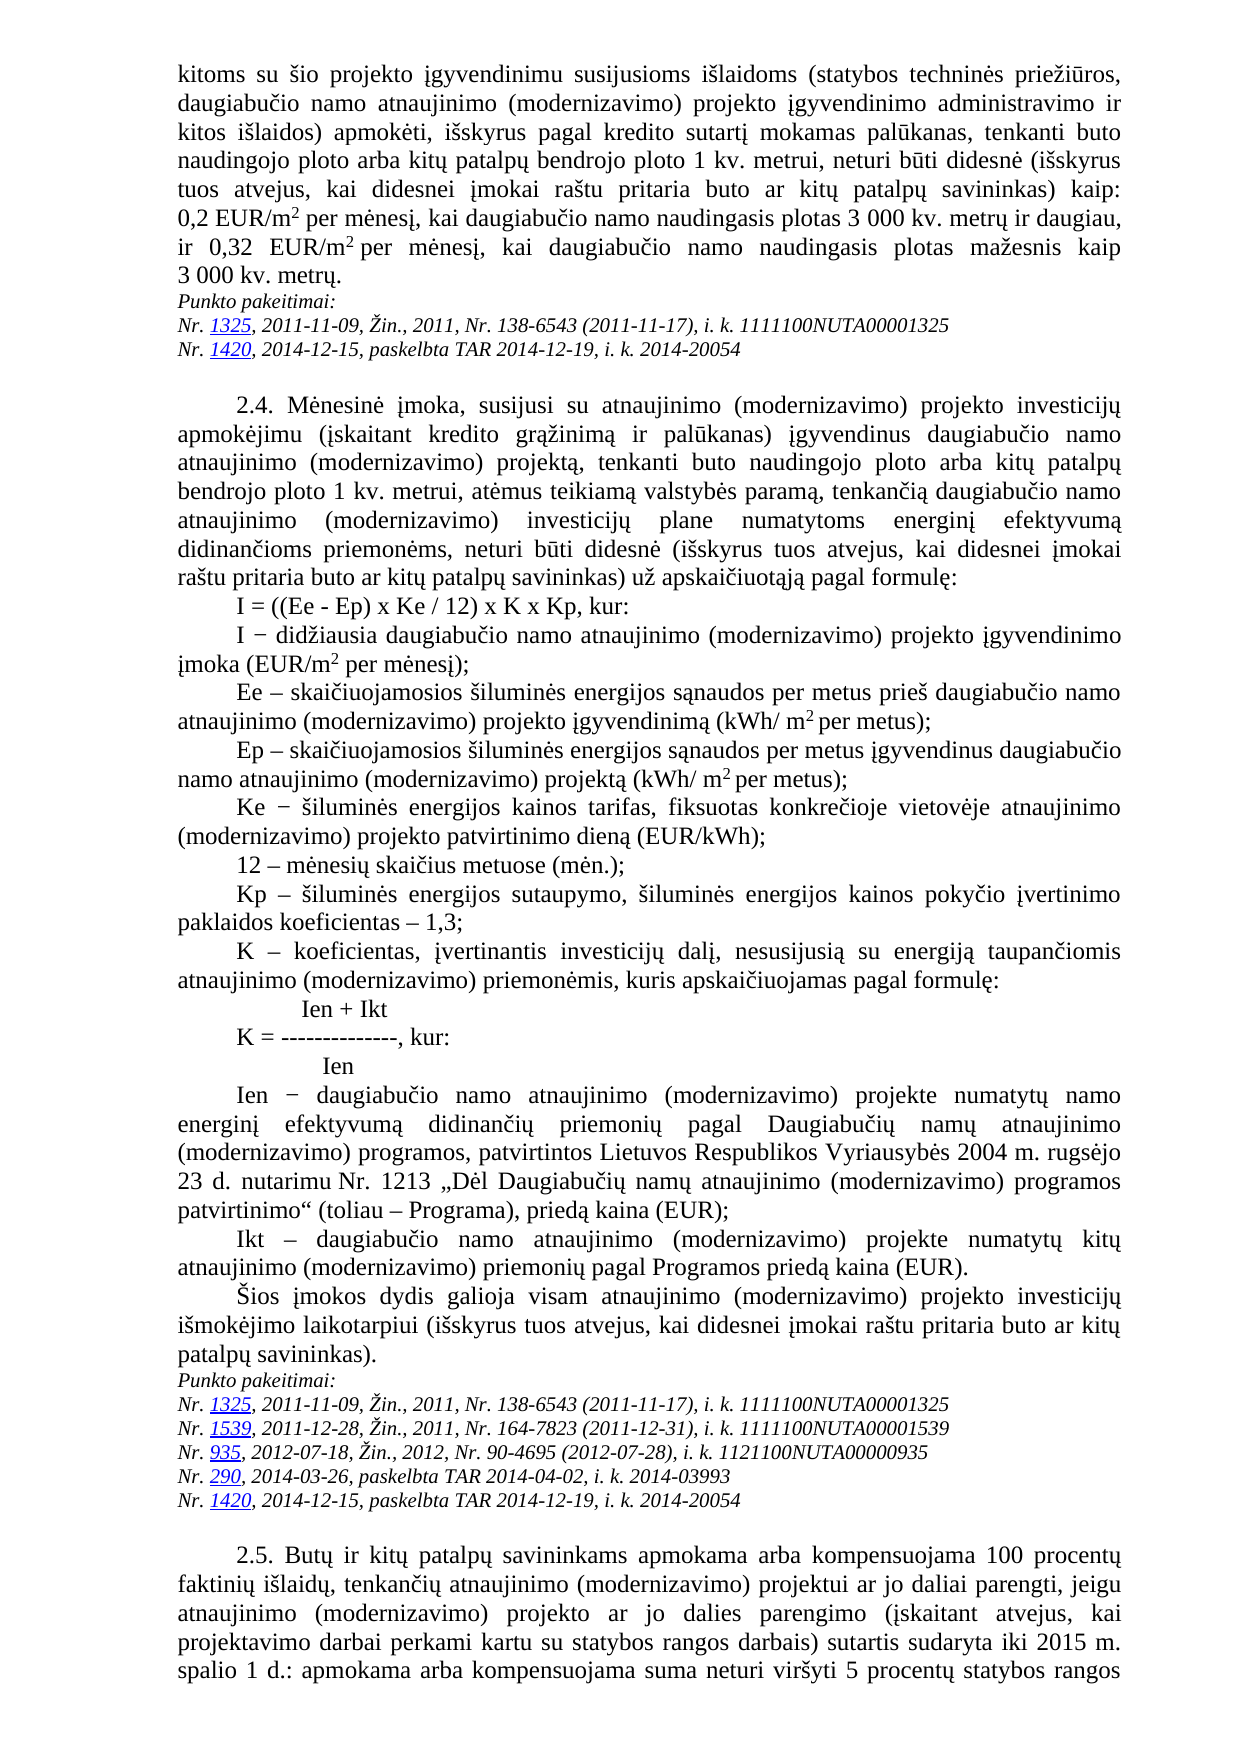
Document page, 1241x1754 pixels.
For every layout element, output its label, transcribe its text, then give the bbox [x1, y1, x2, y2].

text Ien [177, 1051, 1122, 1080]
text Punkto pakeitimai: [177, 1367, 1122, 1392]
text K – koeficientas, įvertinantis investicijų dalį, nesusijusią su energiją taupančiomis atnaujinimo (modernizavimo) priemonėmis, kuris apskaičiuojamas pagal formulę: [177, 936, 1122, 994]
text Nr. 290, 2014-03-26, paskelbta TAR 2014-04-02, i. k. 2014-03993 [177, 1464, 1122, 1488]
text I = ((Ee - Ep) x Ke / 12) x K x Kp, kur: [177, 591, 1122, 620]
text Ee – skaičiuojamosios šiluminės energijos sąnaudos per metus prieš daugiabučio namo atnaujinimo (modernizavimo) projekto įgyvendinimą (kWh/ m2 per metus); [177, 677, 1122, 735]
text Nr. 1539, 2011-12-28, Žin., 2011, Nr. 164-7823 (2011-12-31), i. k. 1111100NUTA00001539 [177, 1416, 1122, 1440]
text K = --------------, kur: [177, 1022, 1122, 1051]
text Ien − daugiabučio namo atnaujinimo (modernizavimo) projekte numatytų namo energinį efektyvumą didinančių priemonių pagal Daugiabučių namų atnaujinimo (modernizavimo) programos, patvirtintos Lietuvos Respublikos Vyriausybės 2004 m. rugsėjo 23 d. nutarimu Nr. 1213 „Dėl Daugiabučių namų atnaujinimo (modernizavimo) programos patvirtinimo“ (toliau – Programa), priedą kaina (EUR); [177, 1080, 1122, 1224]
text kitoms su šio projekto įgyvendinimu susijusioms išlaidoms (statybos techninės priežiūros, daugiabučio namo atnaujinimo (modernizavimo) projekto įgyvendinimo administravimo ir kitos išlaidos) apmokėti, išskyrus pagal kredito sutartį mokamas palūkanas, tenkanti buto naudingojo ploto arba kitų patalpų bendrojo ploto 1 kv. metrui, neturi būti didesnė (išskyrus tuos atvejus, kai didesnei įmokai raštu pritaria buto ar kitų patalpų savininkas) kaip: 0,2 EUR/m2 per mėnesį, kai daugiabučio namo naudingasis plotas 3 000 kv. metrų ir daugiau, ir 0,32 EUR/m2 per mėnesį, kai daugiabučio namo naudingasis plotas mažesnis kaip 3 000 kv. metrų. [177, 59, 1122, 289]
text Nr. 1325, 2011-11-09, Žin., 2011, Nr. 138-6543 (2011-11-17), i. k. 1111100NUTA00001325 [177, 313, 1122, 337]
text 2.4. Mėnesinė įmoka, susijusi su atnaujinimo (modernizavimo) projekto investicijų apmokėjimu (įskaitant kredito grąžinimą ir palūkanas) įgyvendinus daugiabučio namo atnaujinimo (modernizavimo) projektą, tenkanti buto naudingojo ploto arba kitų patalpų bendrojo ploto 1 kv. metrui, atėmus teikiamą valstybės paramą, tenkančią daugiabučio namo atnaujinimo (modernizavimo) investicijų plane numatytoms energinį efektyvumą didinančioms priemonėms, neturi būti didesnė (išskyrus tuos atvejus, kai didesnei įmokai raštu pritaria buto ar kitų patalpų savininkas) už apskaičiuotąją pagal formulę: [177, 390, 1122, 591]
text 12 – mėnesių skaičius metuose (mėn.); [177, 850, 1122, 879]
text Nr. 1420, 2014-12-15, paskelbta TAR 2014-12-19, i. k. 2014-20054 [177, 1488, 1122, 1512]
text 2.5. Butų ir kitų patalpų savininkams apmokama arba kompensuojama 100 procentų faktinių išlaidų, tenkančių atnaujinimo (modernizavimo) projektui ar jo daliai parengti, jeigu atnaujinimo (modernizavimo) projekto ar jo dalies parengimo (įskaitant atvejus, kai projektavimo darbai perkami kartu su statybos rangos darbais) sutartis sudaryta iki 2015 m. spalio 1 d.: apmokama arba kompensuojama suma neturi viršyti 5 procentų statybos rangos [177, 1541, 1122, 1684]
text Ikt – daugiabučio namo atnaujinimo (modernizavimo) projekte numatytų kitų atnaujinimo (modernizavimo) priemonių pagal Programos priedą kaina (EUR). [177, 1224, 1122, 1281]
text I − didžiausia daugiabučio namo atnaujinimo (modernizavimo) projekto įgyvendinimo įmoka (EUR/m2 per mėnesį); [177, 620, 1122, 677]
text Nr. 1325, 2011-11-09, Žin., 2011, Nr. 138-6543 (2011-11-17), i. k. 1111100NUTA00001325 [177, 1392, 1122, 1416]
text Kp – šiluminės energijos sutaupymo, šiluminės energijos kainos pokyčio įvertinimo paklaidos koeficientas – 1,3; [177, 879, 1122, 936]
text Punkto pakeitimai: [177, 289, 1122, 313]
text Ien + Ikt [177, 994, 1122, 1022]
text Ep – skaičiuojamosios šiluminės energijos sąnaudos per metus įgyvendinus daugiabučio namo atnaujinimo (modernizavimo) projektą (kWh/ m2 per metus); [177, 735, 1122, 792]
text Šios įmokos dydis galioja visam atnaujinimo (modernizavimo) projekto investicijų išmokėjimo laikotarpiui (išskyrus tuos atvejus, kai didesnei įmokai raštu pritaria buto ar kitų patalpų savininkas). [177, 1281, 1122, 1367]
text Nr. 1420, 2014-12-15, paskelbta TAR 2014-12-19, i. k. 2014-20054 [177, 337, 1122, 361]
text Nr. 935, 2012-07-18, Žin., 2012, Nr. 90-4695 (2012-07-28), i. k. 1121100NUTA00000935 [177, 1440, 1122, 1464]
text Ke − šiluminės energijos kainos tarifas, fiksuotas konkrečioje vietovėje atnaujinimo (modernizavimo) projekto patvirtinimo dieną (EUR/kWh); [177, 792, 1122, 850]
